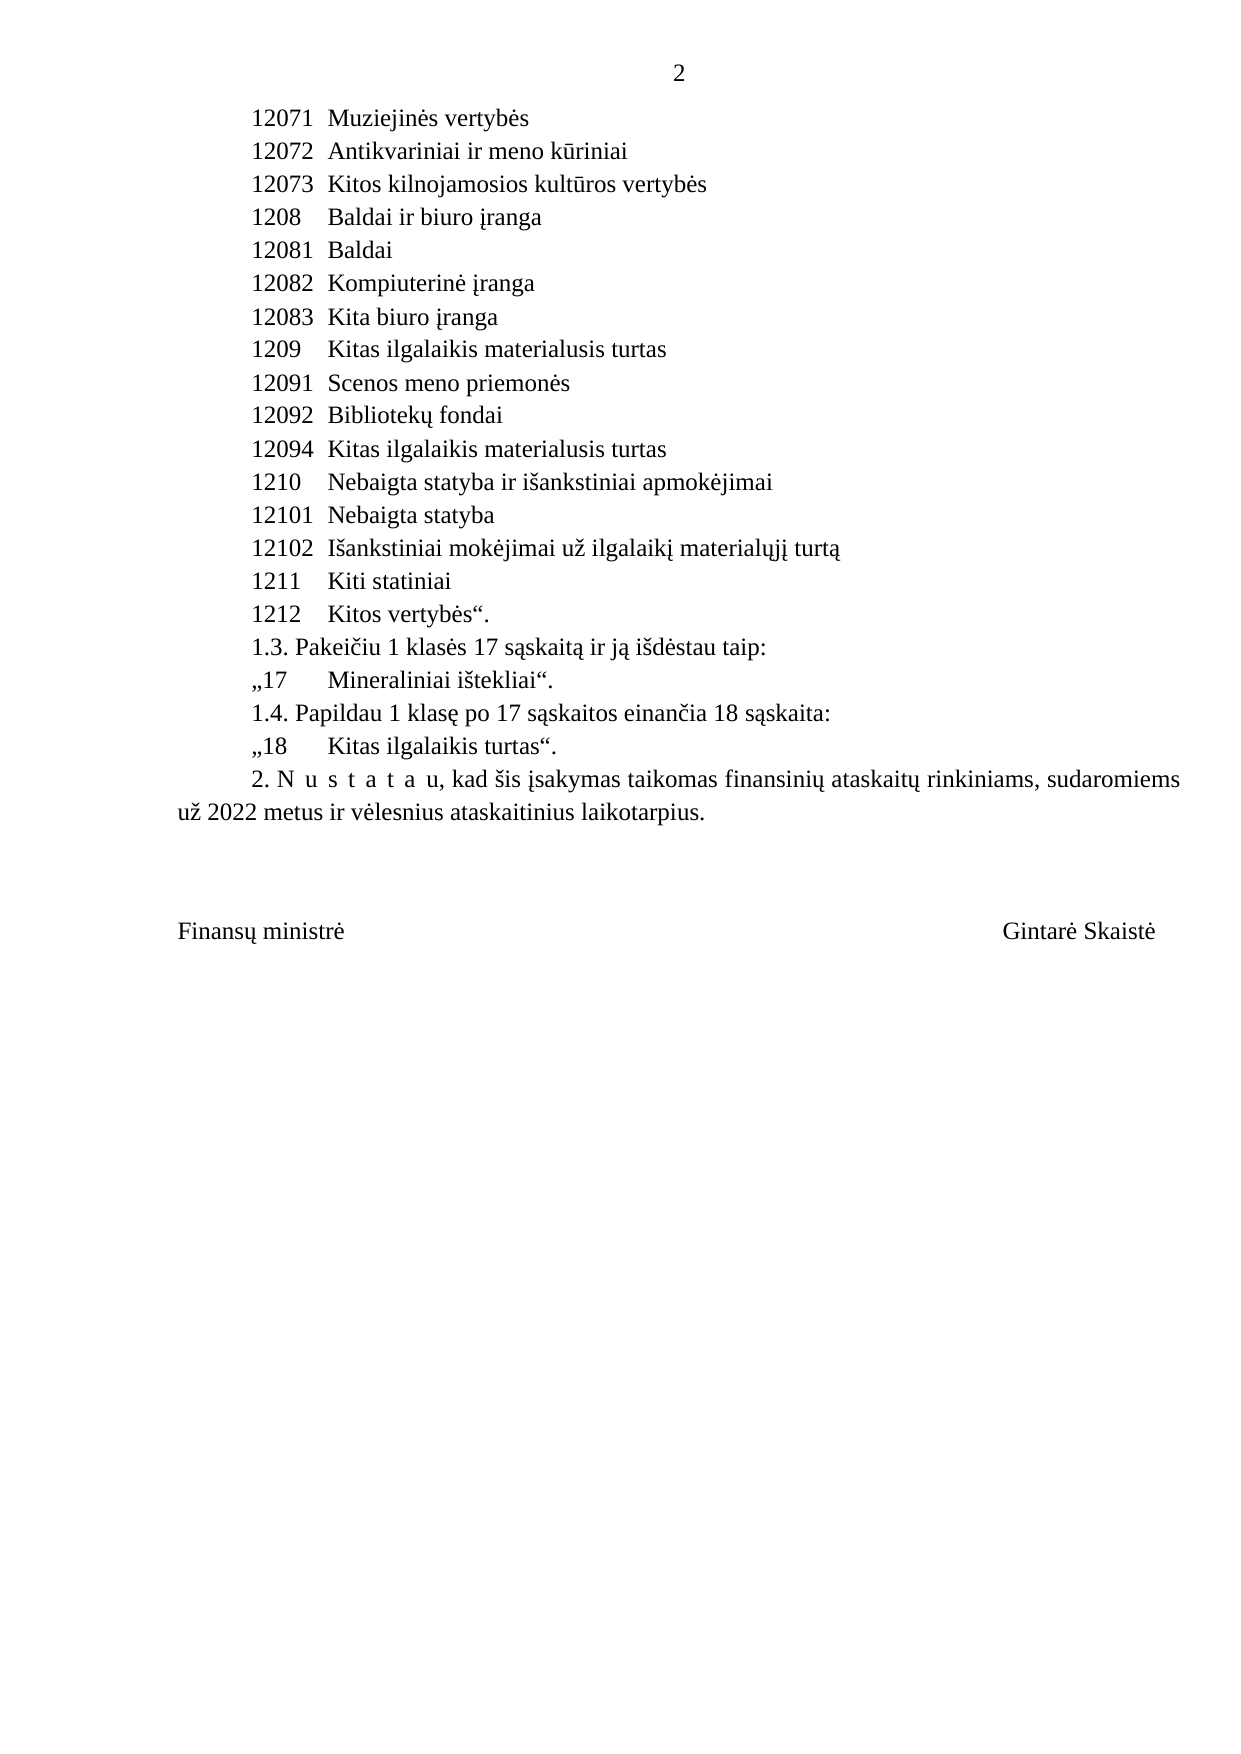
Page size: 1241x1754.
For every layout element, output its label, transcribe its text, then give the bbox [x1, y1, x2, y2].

text 12072 Antikvariniai ir meno kūriniai [177, 136, 1181, 165]
text 1.4. Papildau 1 klasę po 17 sąskaitos einančia 18 sąskaita: [177, 698, 1181, 727]
text 12082 Kompiuterinė įranga [177, 268, 1181, 297]
text 1211 Kiti statiniai [177, 566, 1181, 594]
text 1209 Kitas ilgalaikis materialusis turtas [177, 334, 1181, 363]
text „18 Kitas ilgalaikis turtas“. [177, 731, 1181, 759]
text 12081 Baldai [177, 236, 1181, 264]
text 12101 Nebaigta statyba [177, 500, 1181, 528]
text 1212 Kitos vertybės“. [177, 599, 1181, 627]
text 1210 Nebaigta statyba ir išankstiniai apmokėjimai [177, 467, 1181, 495]
text 12094 Kitas ilgalaikis materialusis turtas [177, 434, 1181, 462]
text 12083 Kita biuro įranga [177, 302, 1181, 330]
text 1.3. Pakeičiu 1 klasės 17 sąskaitą ir ją išdėstau taip: [177, 632, 1181, 661]
text 12092 Bibliotekų fondai [177, 401, 1181, 429]
text 12102 Išankstiniai mokėjimai už ilgalaikį materialųjį turtą [177, 533, 1181, 561]
text 1208 Baldai ir biuro įranga [177, 202, 1181, 231]
text „17 Mineraliniai ištekliai“. [177, 665, 1181, 693]
text 12071 Muziejinės vertybės [177, 103, 1181, 132]
text Finansų ministrė Gintarė Skaistė [177, 916, 1181, 945]
text 12091 Scenos meno priemonės [177, 368, 1181, 396]
text 2. Nustatau, kad šis įsakymas taikomas finansinių ataskaitų rinkiniams, sudaromiems už 2022 metus ir vėlesnius ataskaitinius laikotarpius. [177, 764, 1181, 826]
text 12073 Kitos kilnojamosios kultūros vertybės [177, 169, 1181, 198]
